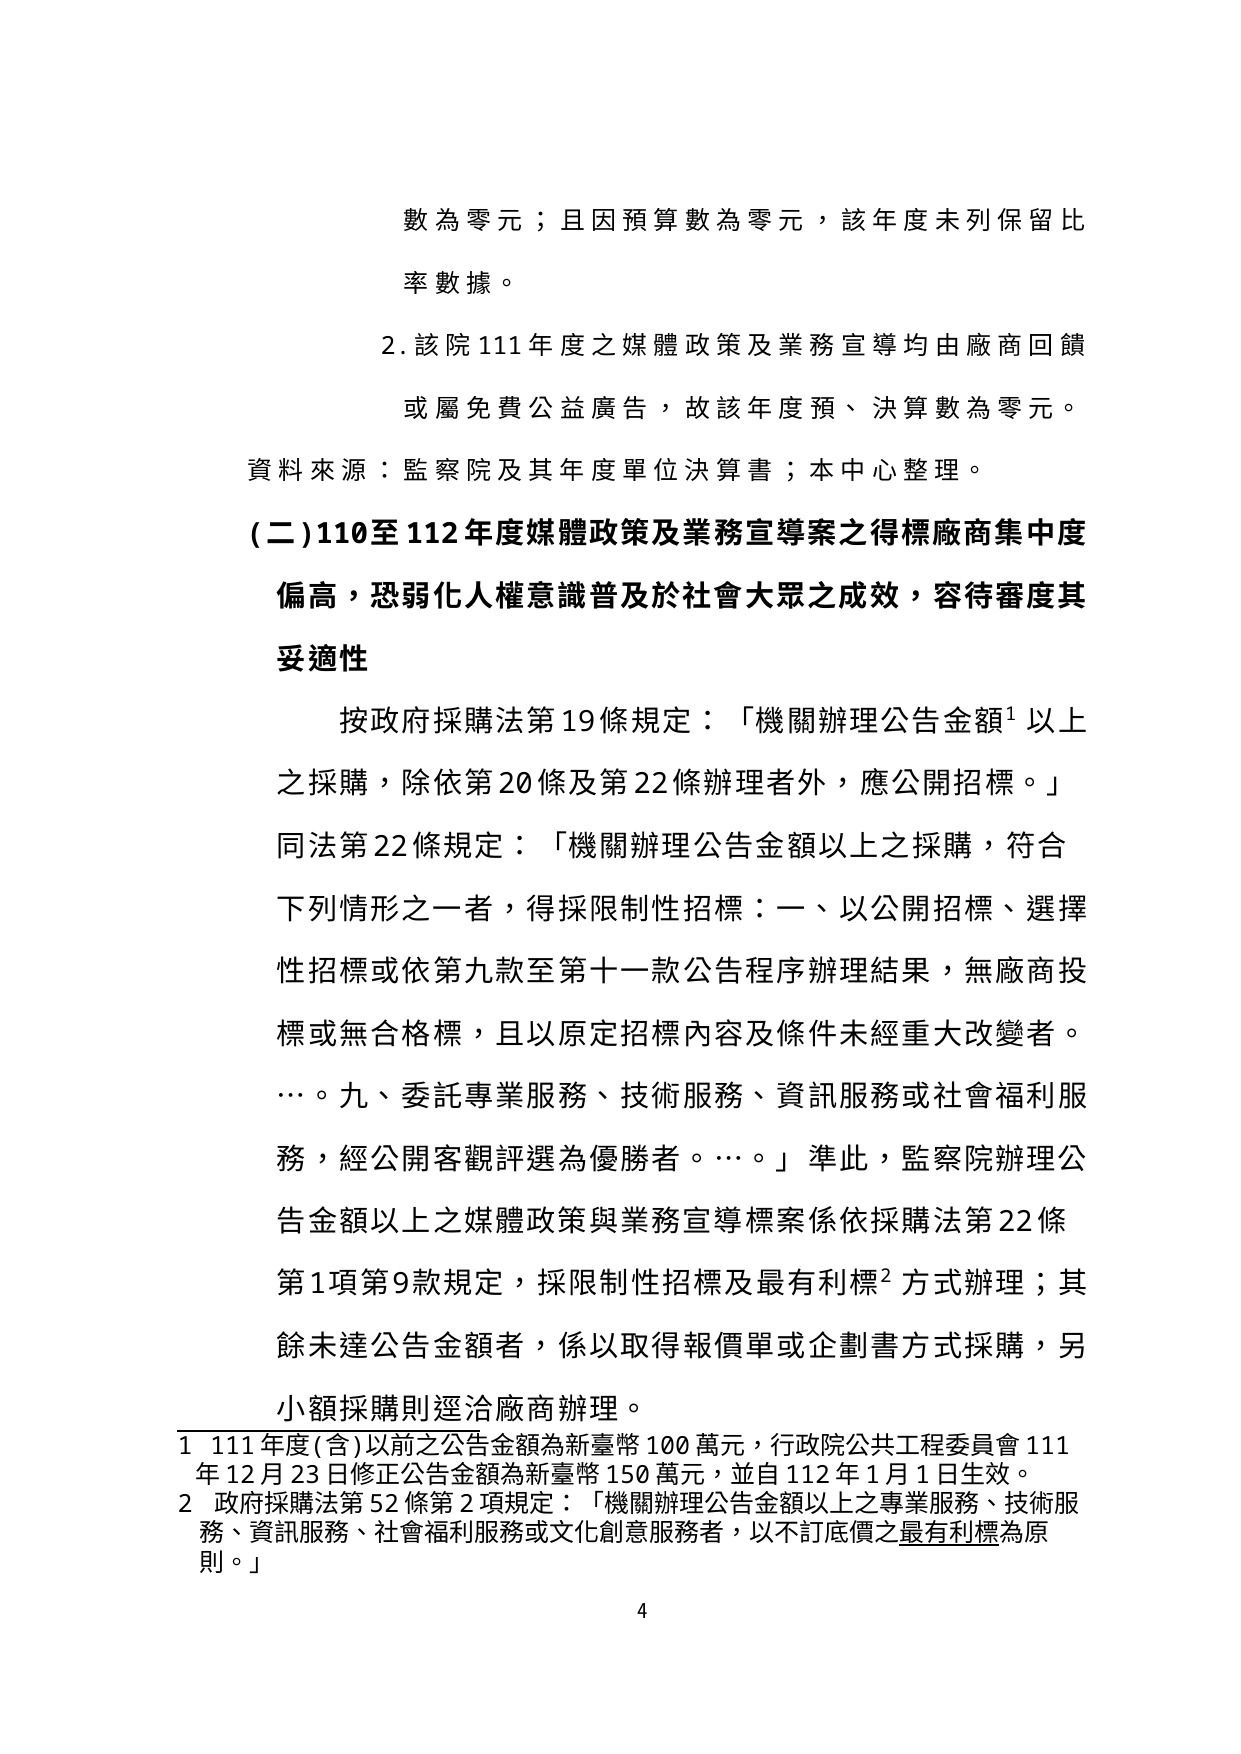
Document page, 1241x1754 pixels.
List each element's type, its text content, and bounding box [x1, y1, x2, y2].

text 資料來源：監察院及其年度單位決算書；本中心整理。 [241, 427, 1088, 490]
text 111年度(含)以前之公告金額為新臺幣100萬元，行政院公共工程委員會111年12月23日修正公告金額為新臺幣150萬元，並自112年1月1日生效。 [177, 1431, 1093, 1489]
text (二)110至112年度媒體政策及業務宣導案之得標廠商集中度偏高，恐弱化人權意識普及於社會大眾之成效，容待審度其妥適性 [241, 490, 1088, 677]
text 按政府採購法第19條規定：「機關辦理公告金額以上之採購，除依第20條及第22條辦理者外，應公開招標。」同法第22條規定：「機關辦理公告金額以上之採購，符合下列情形之一者，得採限制性招標：一、以公開招標、選擇性招標或依第九款至第十一款公告程序辦理結果，無廠商投標或無合格標，且以原定招標內容及條件未經重大改變者。…。九、委託專業服務、技術服務、資訊服務或社會福利服務，經公開客觀評選為優勝者。…。」準此，監察院辦理公告金額以上之媒體政策與業務宣導標案係依採購法第22條第1項第9款規定，採限制性招標及最有利標方式辦理；其餘未達公告金額者，係以取得報價單或企劃書方式採購，另小額採購則逕洽廠商辦理。 [270, 677, 1088, 1427]
text 數為零元；且因預算數為零元，該年度未列保留比率數據。 [241, 177, 1088, 302]
text 2.該院111年度之媒體政策及業務宣導均由廠商回饋或屬免費公益廣告，故該年度預、決算數為零元。 [371, 302, 1088, 427]
text 政府採購法第52條第2項規定：「機關辦理公告金額以上之專業服務、技術服務、資訊服務、社會福利服務或文化創意服務者，以不訂底價之最有利標為原則。」 [177, 1489, 1093, 1577]
